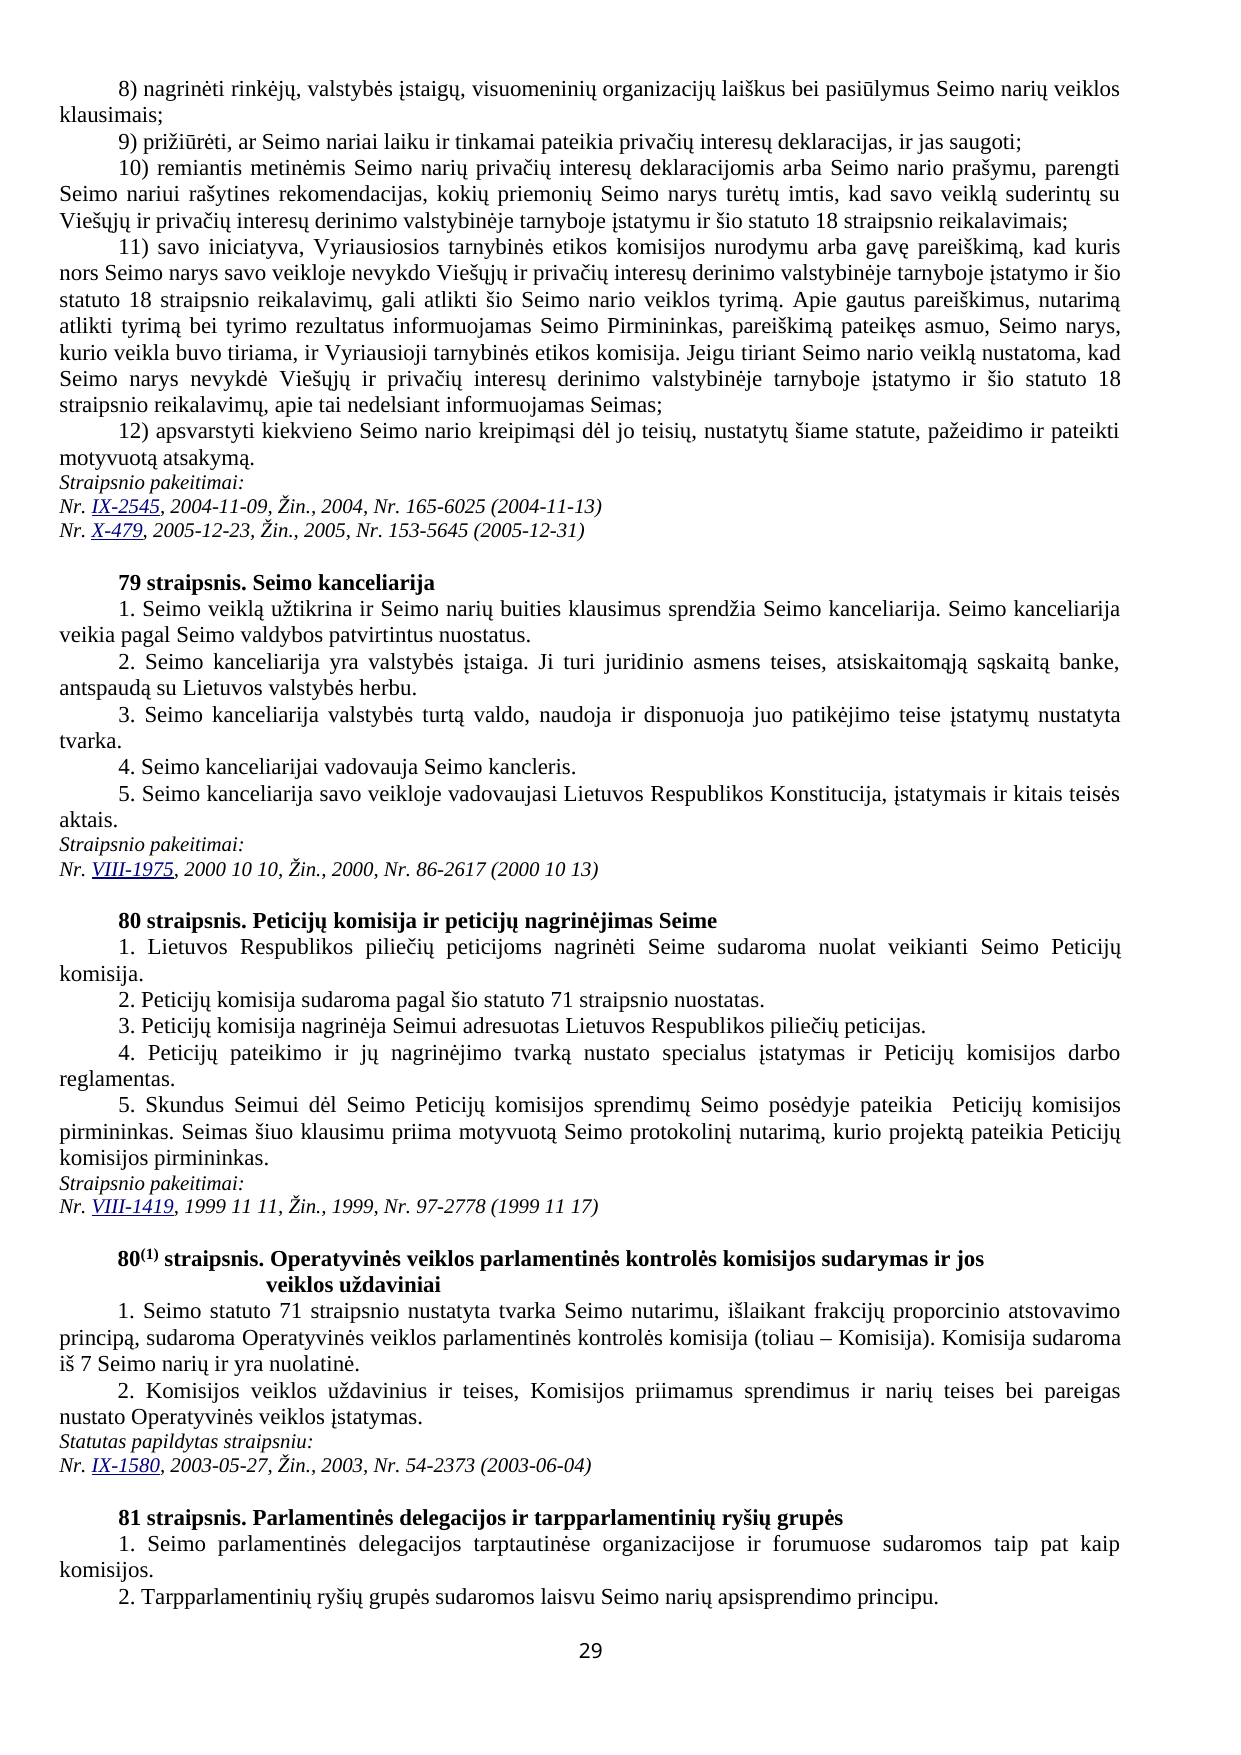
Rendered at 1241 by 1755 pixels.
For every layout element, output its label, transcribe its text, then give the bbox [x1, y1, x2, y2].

text Nr. IX-2545, 2004-11-09, Žin., 2004, Nr. 165-6025 (2004-11-13) [59, 494, 1122, 518]
text 1. Seimo veiklą užtikrina ir Seimo narių buities klausimus sprendžia Seimo kanceliarija. Seimo kanceliarija veikia pagal Seimo valdybos patvirtintus nuostatus. [59, 595, 1122, 648]
text Straipsnio pakeitimai: [59, 832, 1122, 856]
text Nr. IX-1580, 2003-05-27, Žin., 2003, Nr. 54-2373 (2003-06-04) [59, 1453, 1122, 1477]
text 1. Lietuvos Respublikos piliečių peticijoms nagrinėti Seime sudaroma nuolat veikianti Seimo Peticijų komisija. [59, 933, 1122, 986]
text 8) nagrinėti rinkėjų, valstybės įstaigų, visuomeninių organizacijų laiškus bei pasiūlymus Seimo narių veiklos klausimais; [59, 75, 1122, 128]
text 1. Seimo statuto 71 straipsnio nustatyta tvarka Seimo nutarimu, išlaikant frakcijų proporcinio atstovavimo principą, sudaroma Operatyvinės veiklos parlamentinės kontrolės komisija (toliau – Komisija). Komisija sudaroma iš 7 Seimo narių ir yra nuolatinė. [59, 1298, 1122, 1377]
text Straipsnio pakeitimai: [59, 1170, 1122, 1194]
text Straipsnio pakeitimai: [59, 470, 1122, 494]
text 2. Peticijų komisija sudaroma pagal šio statuto 71 straipsnio nuostatas. [59, 986, 1122, 1012]
text 5. Seimo kanceliarija savo veikloje vadovaujasi Lietuvos Respublikos Konstitucija, įstatymais ir kitais teisės aktais. [59, 780, 1122, 832]
text Nr. VIII-1975, 2000 10 10, Žin., 2000, Nr. 86-2617 (2000 10 13) [59, 856, 1122, 881]
text 80 straipsnis. Peticijų komisija ir peticijų nagrinėjimas Seime [59, 907, 1122, 933]
text 2. Komisijos veiklos uždavinius ir teises, Komisijos priimamus sprendimus ir narių teises bei pareigas nustato Operatyvinės veiklos įstatymas. [59, 1377, 1122, 1429]
text veiklos uždaviniai [59, 1271, 1122, 1298]
text 5. Skundus Seimui dėl Seimo Peticijų komisijos sprendimų Seimo posėdyje pateikia Peticijų komisijos pirmininkas. Seimas šiuo klausimu priima motyvuotą Seimo protokolinį nutarimą, kurio projektą pateikia Peticijų komisijos pirmininkas. [59, 1091, 1122, 1170]
text 3. Peticijų komisija nagrinėja Seimui adresuotas Lietuvos Respublikos piliečių peticijas. [59, 1012, 1122, 1039]
text 79 straipsnis. Seimo kanceliarija [59, 569, 1122, 595]
text 2. Tarpparlamentinių ryšių grupės sudaromos laisvu Seimo narių apsisprendimo principu. [59, 1583, 1122, 1609]
text 9) prižiūrėti, ar Seimo nariai laiku ir tinkamai pateikia privačių interesų deklaracijas, ir jas saugoti; [59, 128, 1122, 154]
text 4. Seimo kanceliarijai vadovauja Seimo kancleris. [59, 753, 1122, 780]
text Nr. VIII-1419, 1999 11 11, Žin., 1999, Nr. 97-2778 (1999 11 17) [59, 1194, 1122, 1218]
text 12) apsvarstyti kiekvieno Seimo nario kreipimąsi dėl jo teisių, nustatytų šiame statute, pažeidimo ir pateikti motyvuotą atsakymą. [59, 418, 1122, 470]
text 80(1) straipsnis. Operatyvinės veiklos parlamentinės kontrolės komisijos sudarymas ir jos [59, 1245, 1122, 1271]
text 3. Seimo kanceliarija valstybės turtą valdo, naudoja ir disponuoja juo patikėjimo teise įstatymų nustatyta tvarka. [59, 701, 1122, 753]
text 81 straipsnis. Parlamentinės delegacijos ir tarpparlamentinių ryšių grupės [59, 1504, 1122, 1530]
text 4. Peticijų pateikimo ir jų nagrinėjimo tvarką nustato specialus įstatymas ir Peticijų komisijos darbo reglamentas. [59, 1039, 1122, 1091]
text 10) remiantis metinėmis Seimo narių privačių interesų deklaracijomis arba Seimo nario prašymu, parengti Seimo nariui rašytines rekomendacijas, kokių priemonių Seimo narys turėtų imtis, kad savo veiklą suderintų su Viešųjų ir privačių interesų derinimo valstybinėje tarnyboje įstatymu ir šio statuto 18 straipsnio reikalavimais; [59, 154, 1122, 233]
text Statutas papildytas straipsniu: [59, 1429, 1122, 1453]
text Nr. X-479, 2005-12-23, Žin., 2005, Nr. 153-5645 (2005-12-31) [59, 518, 1122, 542]
text 11) savo iniciatyva, Vyriausiosios tarnybinės etikos komisijos nurodymu arba gavę pareiškimą, kad kuris nors Seimo narys savo veikloje nevykdo Viešųjų ir privačių interesų derinimo valstybinėje tarnyboje įstatymo ir šio statuto 18 straipsnio reikalavimų, gali atlikti šio Seimo nario veiklos tyrimą. Apie gautus pareiškimus, nutarimą atlikti tyrimą bei tyrimo rezultatus informuojamas Seimo Pirmininkas, pareiškimą pateikęs asmuo, Seimo narys, kurio veikla buvo tiriama, ir Vyriausioji tarnybinės etikos komisija. Jeigu tiriant Seimo nario veiklą nustatoma, kad Seimo narys nevykdė Viešųjų ir privačių interesų derinimo valstybinėje tarnyboje įstatymo ir šio statuto 18 straipsnio reikalavimų, apie tai nedelsiant informuojamas Seimas; [59, 233, 1122, 418]
text 2. Seimo kanceliarija yra valstybės įstaiga. Ji turi juridinio asmens teises, atsiskaitomąją sąskaitą banke, antspaudą su Lietuvos valstybės herbu. [59, 648, 1122, 701]
text 1. Seimo parlamentinės delegacijos tarptautinėse organizacijose ir forumuose sudaromos taip pat kaip komisijos. [59, 1530, 1122, 1583]
